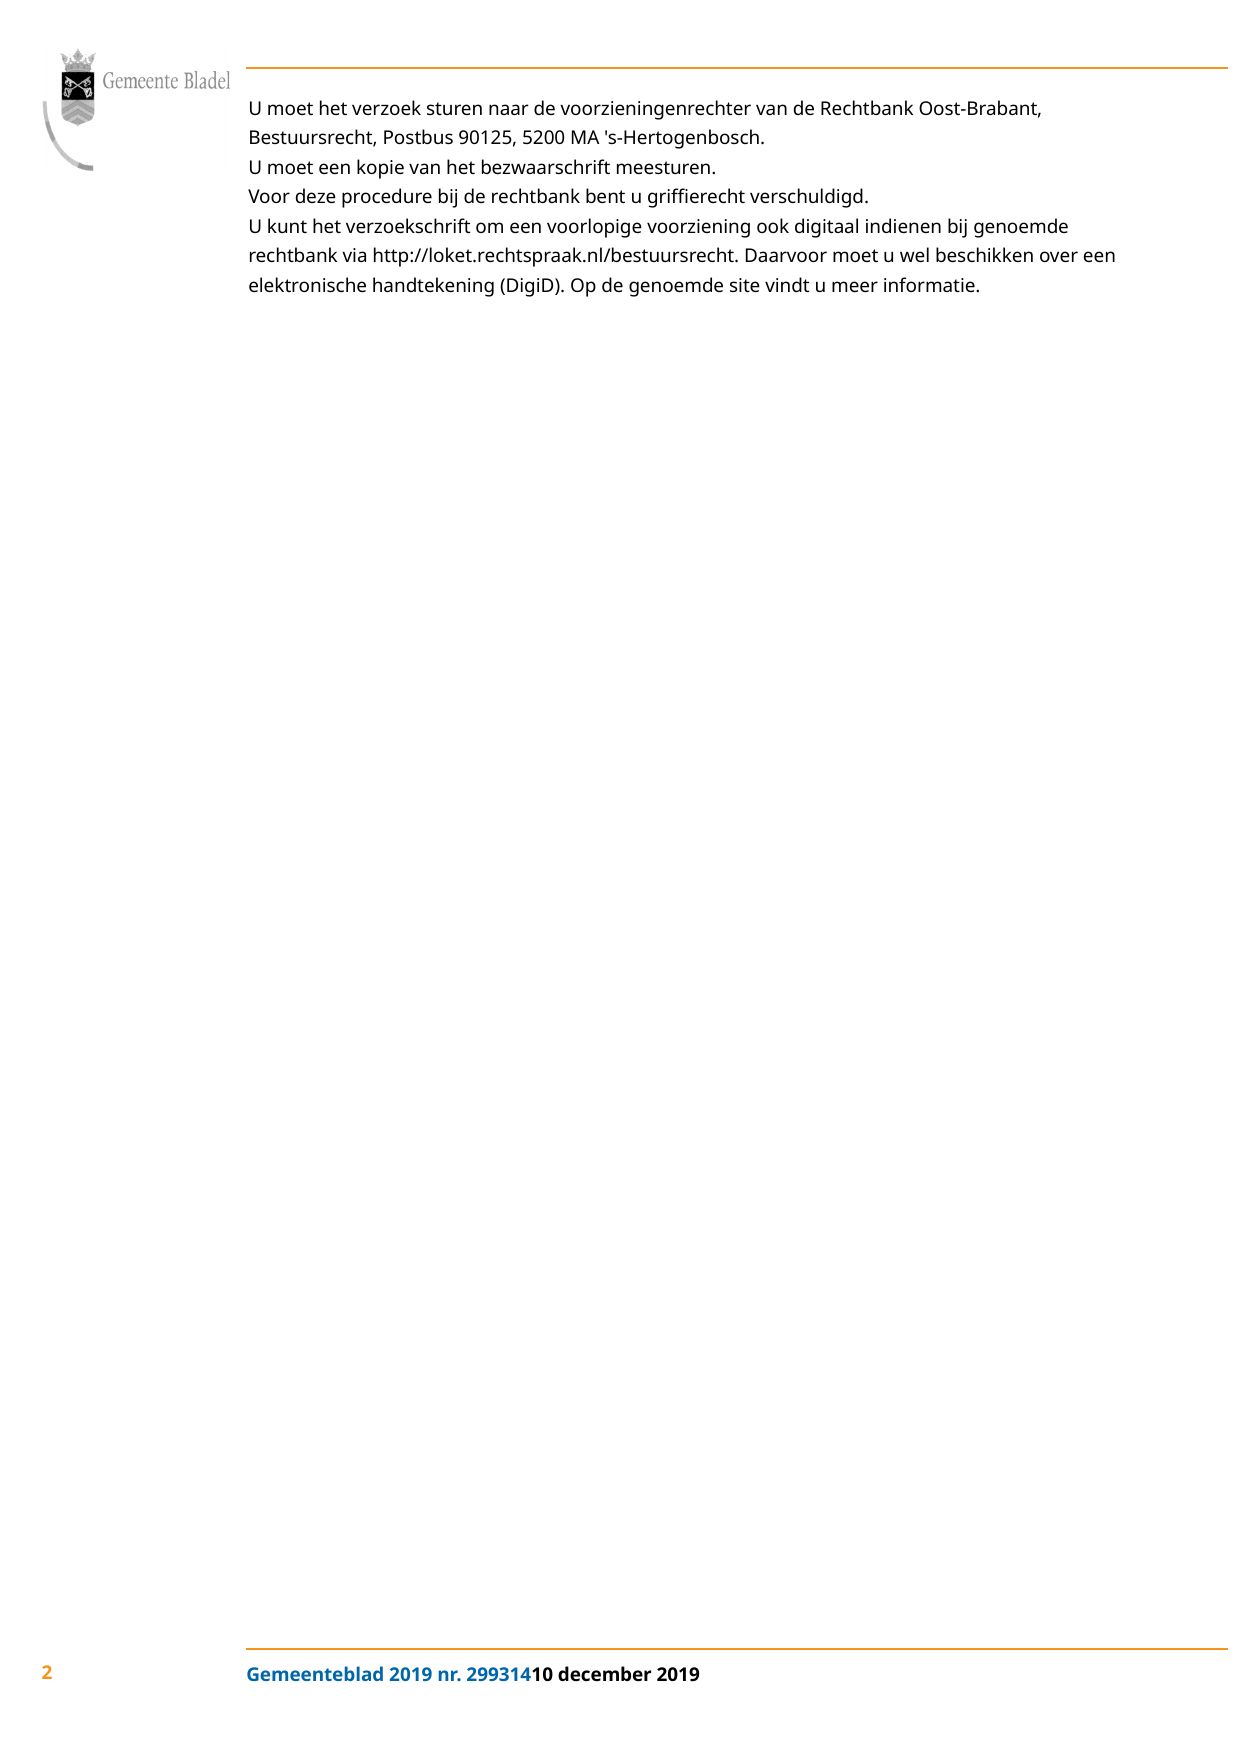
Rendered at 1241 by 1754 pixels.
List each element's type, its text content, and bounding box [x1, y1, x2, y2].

text Voor deze procedure bij de rechtbank bent u griffierecht verschuldigd. [248, 183, 1152, 209]
text U moet het verzoek sturen naar de voorzieningenrechter van de Rechtbank Oost-Brabant, Bestuursrecht, Postbus 90125, 5200 MA 's-Hertogenbosch. [248, 95, 1152, 150]
text U moet een kopie van het bezwaarschrift meesturen. [248, 154, 1152, 180]
picture [41, 47, 231, 172]
text U kunt het verzoekschrift om een voorlopige voorziening ook digitaal indienen bij genoemde rechtbank via http://loket.rechtspraak.nl/bestuursrecht. Daarvoor moet u wel beschikken over een elektronische handtekening (DigiD). Op de genoemde site vindt u meer informatie. [248, 213, 1152, 298]
